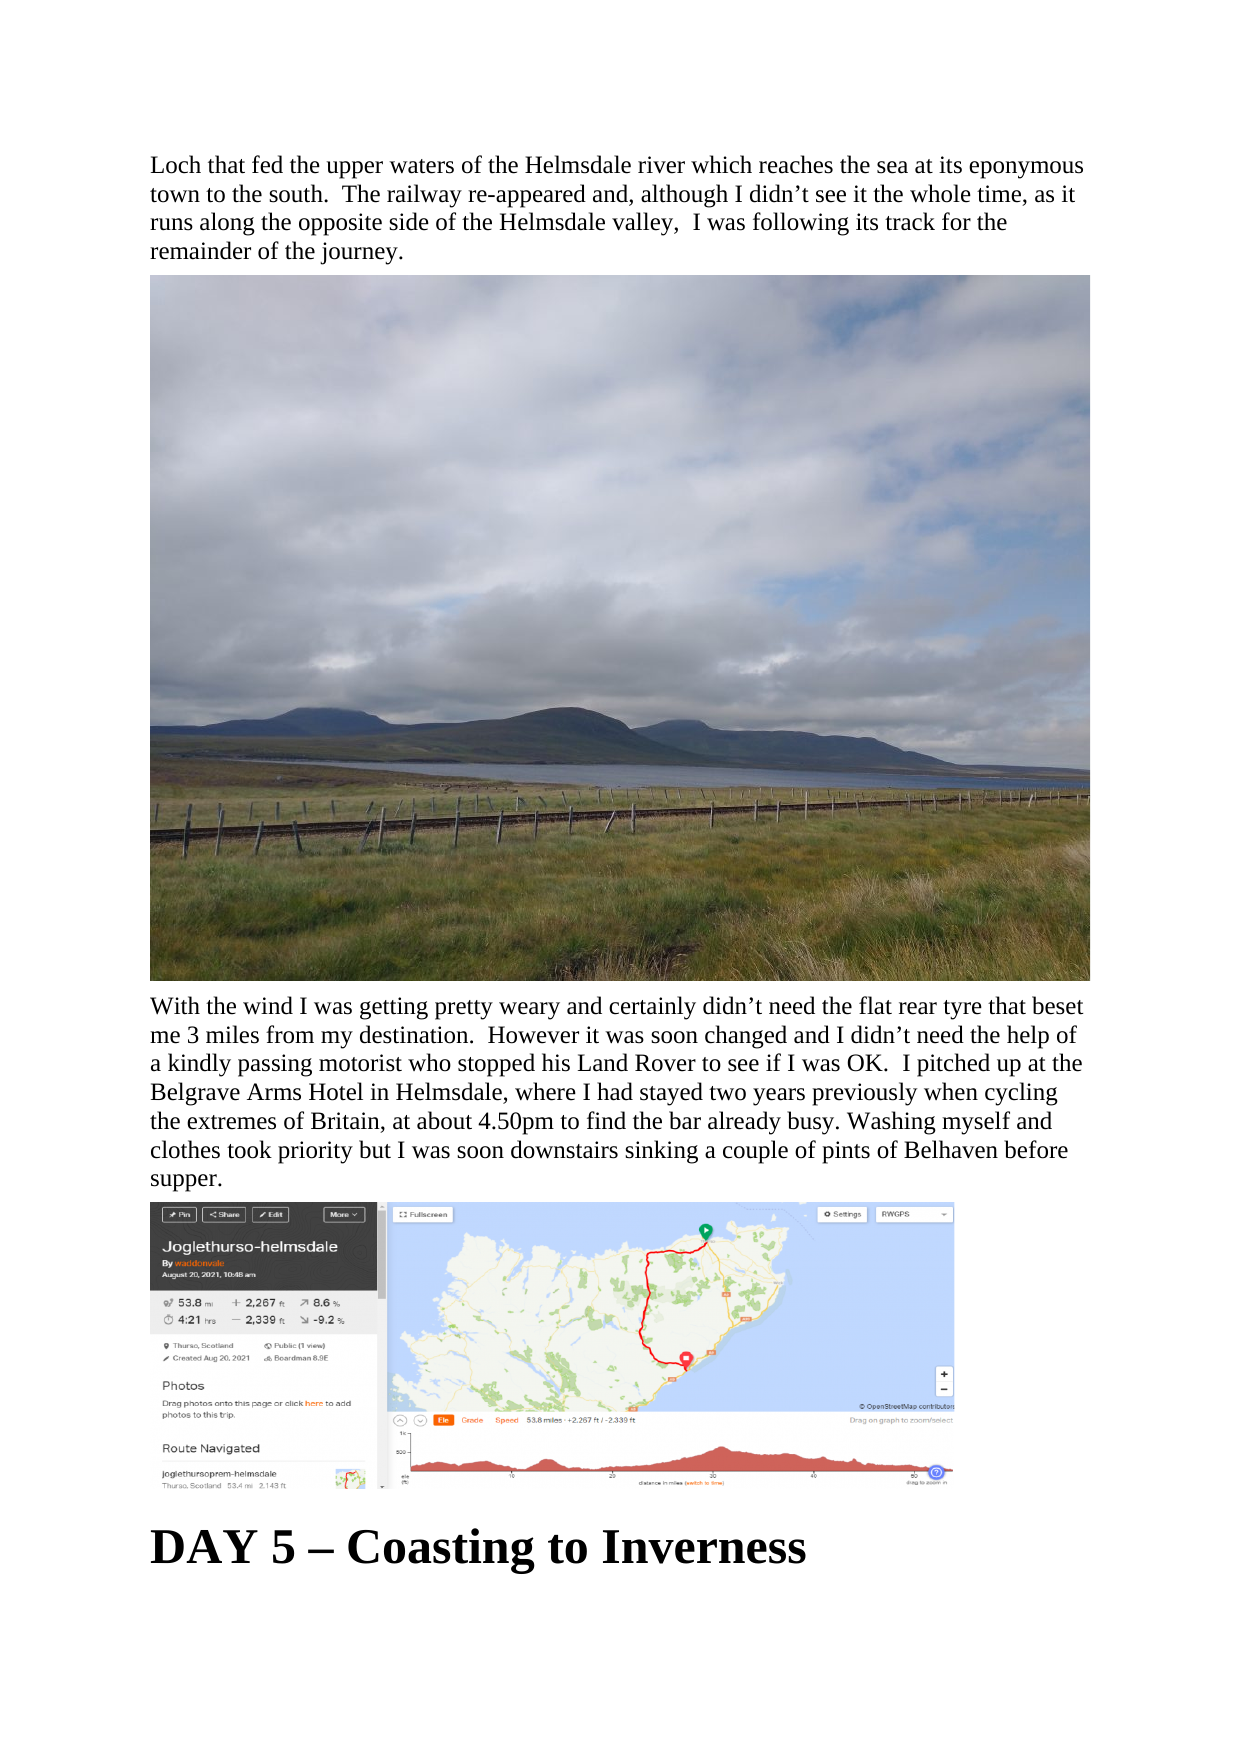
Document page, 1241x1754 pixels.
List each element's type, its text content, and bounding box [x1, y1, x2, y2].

text With the wind I was getting pretty weary and certainly didn’t need the flat rear tyre that beset me 3 miles from my destination. However it was soon changed and I didn’t need the help of a kindly passing motorist who stopped his Land Rover to see if I was OK. I pitched up at the Belgrave Arms Hotel in Helmsdale, where I had stayed two years previously when cycling the extremes of Britain, at about 4.50pm to find the bar already busy. Washing myself and clothes took priority but I was soon downstairs sinking a couple of pints of Belhaven before supper. [150, 991, 1090, 1192]
text Loch that fed the upper waters of the Helmsdale river which reaches the sea at its eponymous town to the south. The railway re-appeared and, although I didn’t see it the whole time, as it runs along the opposite side of the Helmsdale valley, I was following its track for the remainder of the journey. [150, 150, 1090, 265]
text DAY 5 – Coasting to Inverness [150, 1517, 1090, 1574]
